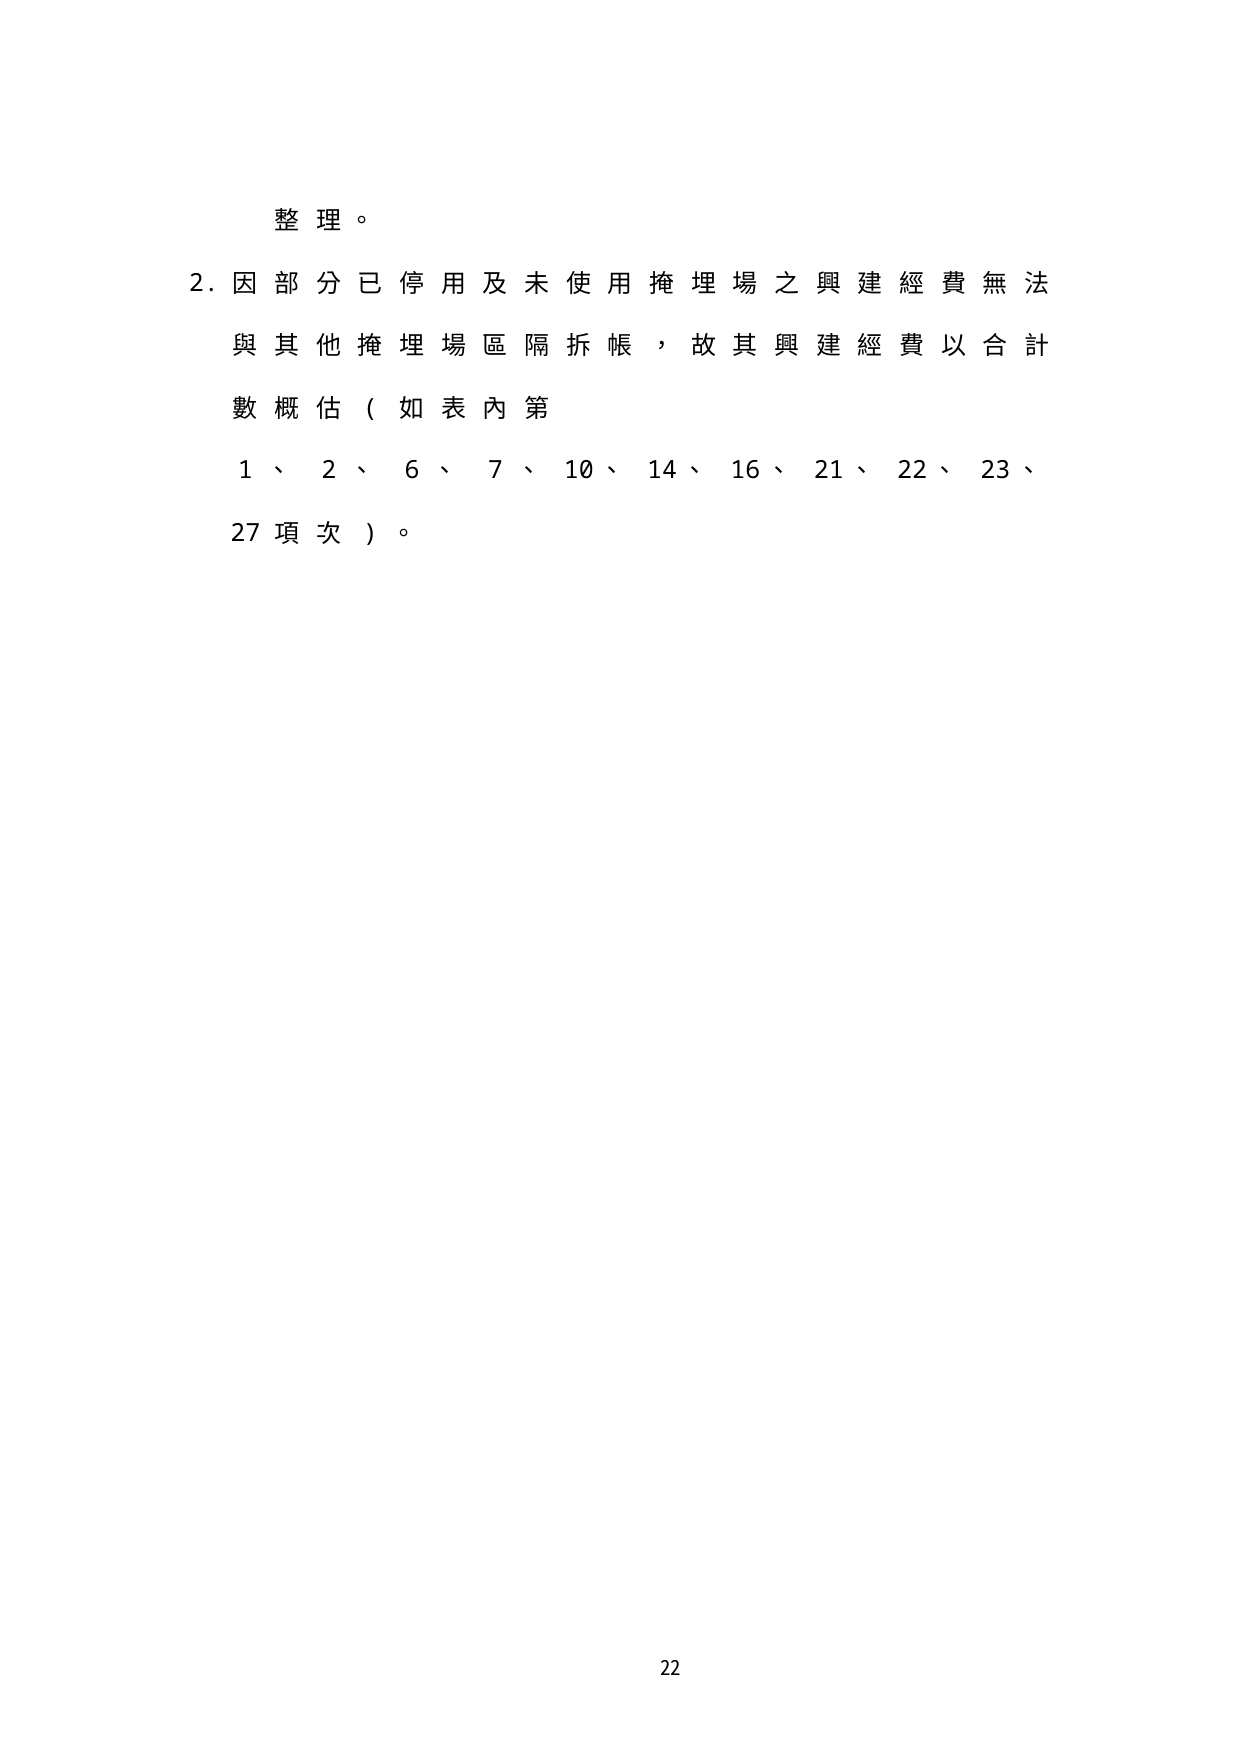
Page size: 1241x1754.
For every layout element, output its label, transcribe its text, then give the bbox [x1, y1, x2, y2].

text 2.因部分已停用及未使用掩埋場之興建經費無法與其他掩埋場區隔拆帳，故其興建經費以合計數概估(如表內第1、2、6、7、10、14、16、21、22、23、27項次)。 [167, 240, 1058, 552]
text 整理。 [94, 177, 1058, 240]
